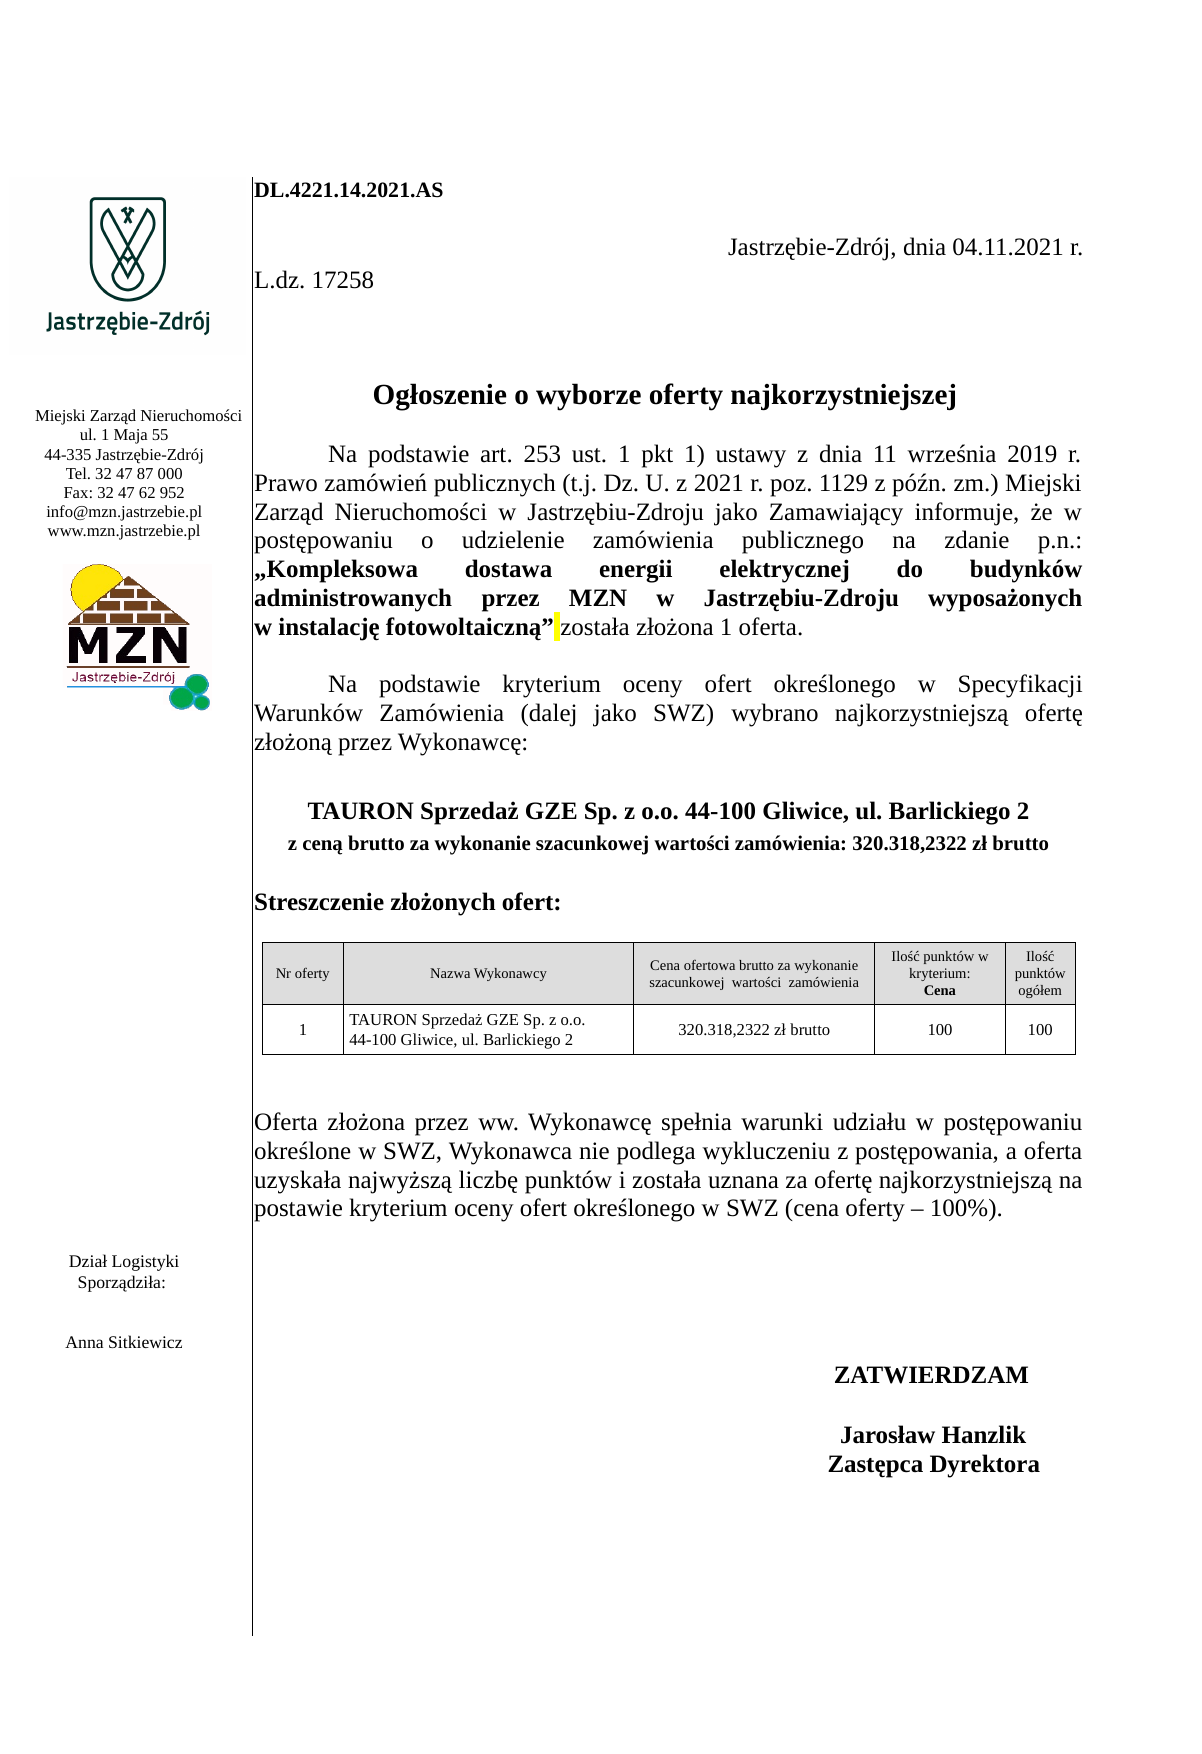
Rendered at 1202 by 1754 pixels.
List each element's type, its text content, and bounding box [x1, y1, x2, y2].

text www.mzn.jastrzebie.pl [0, 521, 248, 540]
text Jastrzębie-Zdrój, dnia 04.11.2021 r. [254, 232, 1083, 261]
picture [62, 563, 212, 716]
table_header Nr oferty [263, 943, 343, 1004]
table_cell TAURON Sprzedaż GZE Sp. z o.o. 44-100 Gliwice, ul. Barlickiego 2 [344, 1005, 633, 1054]
text TAURON Sprzedaż GZE Sp. z o.o. 44-100 Gliwice, ul. Barlickiego 2 [254, 796, 1083, 825]
text Na podstawie kryterium oceny ofert określonego w Specyfikacji Warunków Zamówienia (dalej jako SWZ) wybrano najkorzystniejszą ofertę złożoną przez Wykonawcę: [254, 669, 1083, 756]
text Streszczenie złożonych ofert: [254, 887, 1083, 916]
table_header Ilość punktów w kryterium: Cena [875, 943, 1005, 1004]
text Tel. 32 47 87 000 [0, 463, 248, 483]
text Oferta złożona przez ww. Wykonawcę spełnia warunki udziału w postępowaniu określone w SWZ, Wykonawca nie podlega wykluczeniu z postępowania, a oferta uzyskała najwyższą liczbę punktów i została uznana za ofertę najkorzystniejszą na postawie kryterium oceny ofert określonego w SWZ (cena oferty – 100%). [254, 1107, 1083, 1222]
table_header Ilość punktów ogółem [1006, 943, 1075, 1004]
text Jarosław Hanzlik [254, 1420, 1083, 1449]
text L.dz. 17258 [254, 265, 1083, 294]
text 44-335 Jastrzębie-Zdrój [0, 444, 248, 463]
text Zastępca Dyrektora [254, 1449, 1083, 1477]
text ul. 1 Maja 55 [0, 425, 248, 444]
text z ceną brutto za wykonanie szacunkowej wartości zamówienia: 320.318,2322 zł brutto [254, 831, 1083, 855]
table_cell 100 [875, 1005, 1005, 1054]
picture [9, 177, 246, 355]
text Miejski Zarząd Nieruchomości [0, 406, 248, 425]
table_header Nazwa Wykonawcy [344, 943, 633, 1004]
text ZATWIERDZAM [254, 1361, 1083, 1389]
text info@mzn.jastrzebie.pl [0, 502, 248, 521]
table_cell 1 [263, 1005, 343, 1054]
table_header Cena ofertowa brutto za wykonanie szacunkowej wartości zamówienia [634, 943, 874, 1004]
text Sporządziła: [0, 1271, 248, 1292]
table_cell 100 [1006, 1005, 1075, 1054]
text Anna Sitkiewicz [0, 1332, 248, 1353]
table_cell 320.318,2322 zł brutto [634, 1005, 874, 1054]
text Na podstawie art. 253 ust. 1 pkt 1) ustawy z dnia 11 września 2019 r. Prawo zamówień publicznych (t.j. Dz. U. z 2021 r. poz. 1129 z późn. zm.) Miejski Zarząd Nieruchomości w Jastrzębiu-Zdroju jako Zamawiający informuje, że w postępowaniu o udzielenie zamówienia publicznego na zdanie p.n.: „Kompleksowa dostawa energii elektrycznej do budynków administrowanych przez MZN w Jastrzębiu-Zdroju wyposażonych w instalację fotowoltaiczną” została złożona 1 oferta. [254, 439, 1083, 641]
text Fax: 32 47 62 952 [0, 483, 248, 502]
text Ogłoszenie o wyborze oferty najkorzystniejszej [254, 377, 1083, 411]
text Dział Logistyki [0, 1251, 248, 1271]
